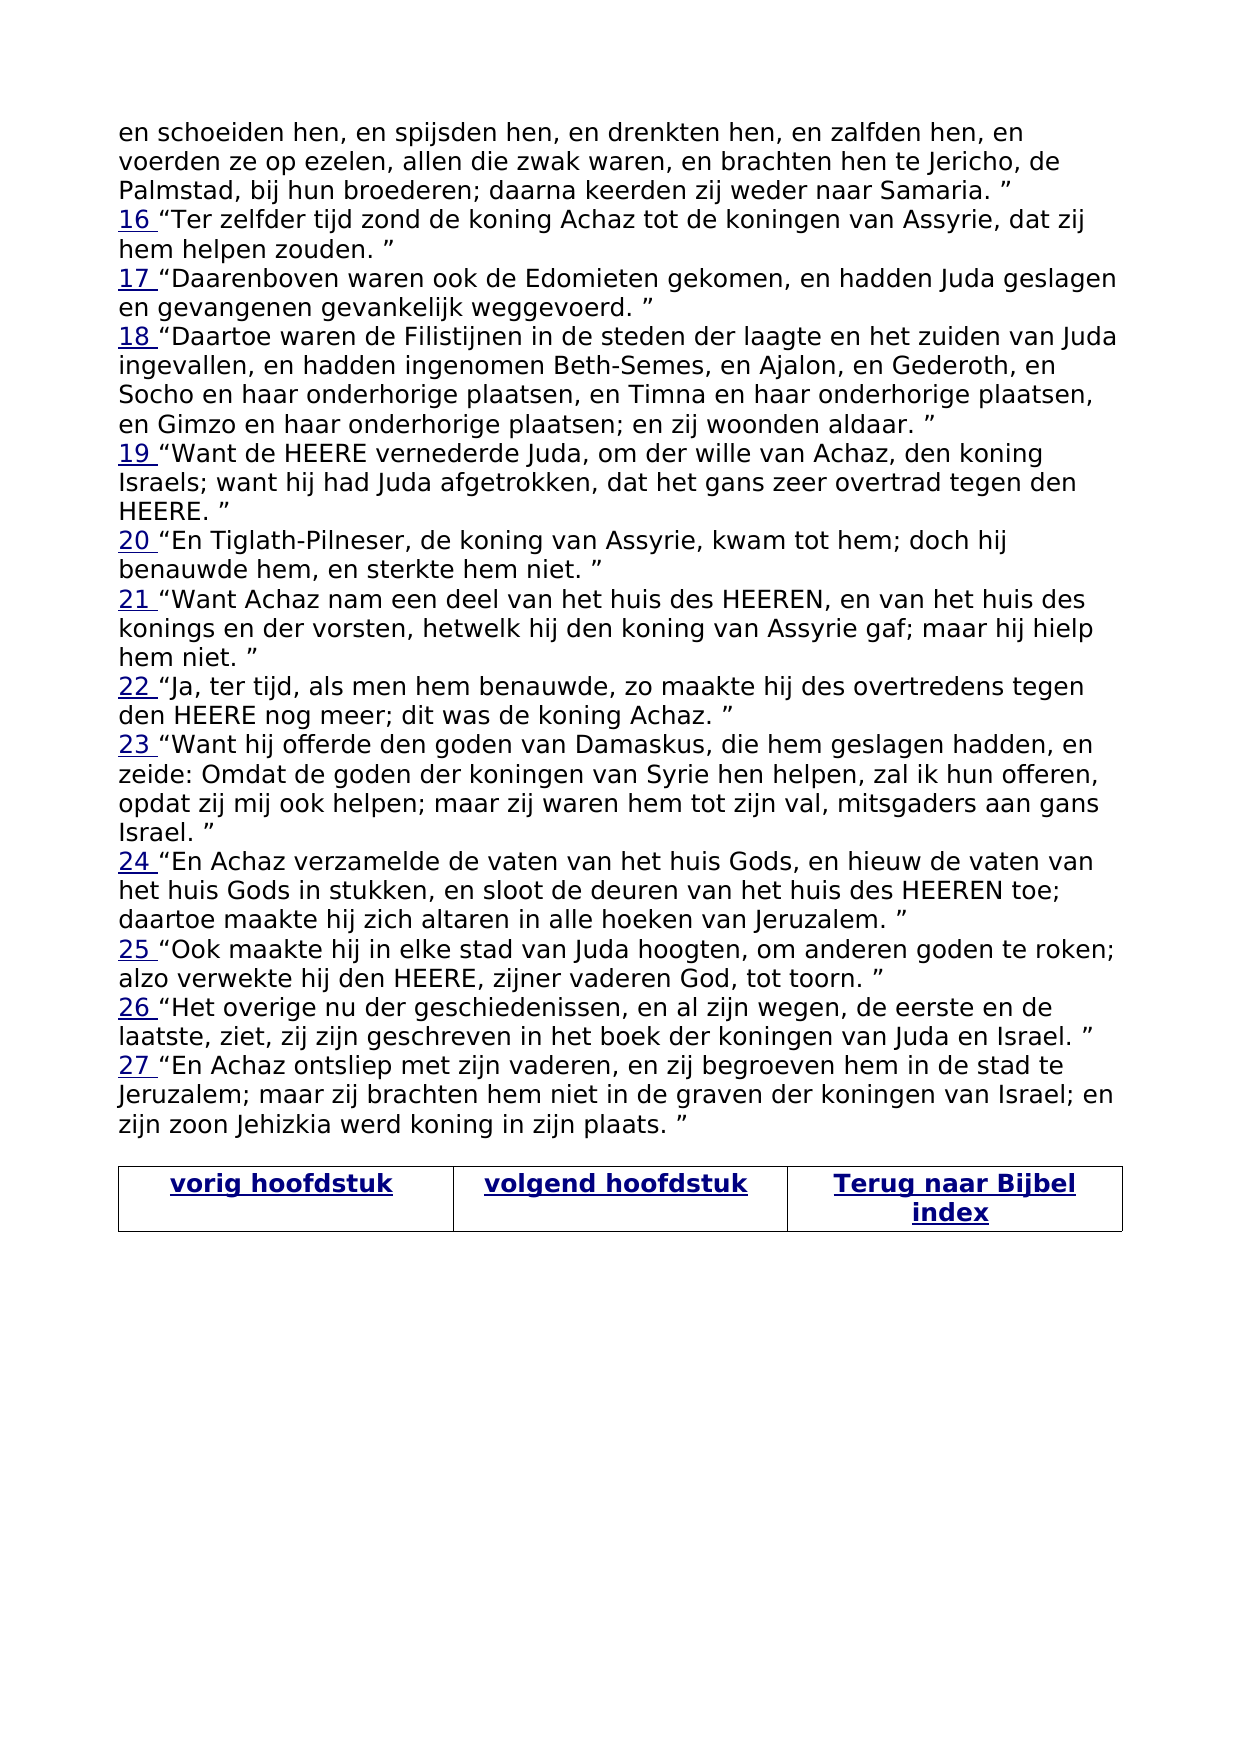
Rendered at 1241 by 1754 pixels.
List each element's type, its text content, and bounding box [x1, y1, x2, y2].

table_header vorig hoofdstuk [119, 1167, 453, 1231]
table_header Terug naar Bijbel index [788, 1167, 1122, 1231]
table_header volgend hoofdstuk [454, 1167, 787, 1231]
text en schoeiden hen, en spijsden hen, en drenkten hen, en zalfden hen, en voerden ze op ezelen, allen die zwak waren, en brachten hen te Jericho, de Palmstad, bij hun broederen; daarna keerden zij weder naar Samaria. ” 16 “Ter zelfder tijd zond de koning Achaz tot de koningen van Assyrie, dat zij hem helpen zouden. ” 17 “Daarenboven waren ook de Edomieten gekomen, en hadden Juda geslagen en gevangenen gevankelijk weggevoerd. ” 18 “Daartoe waren de Filistijnen in de steden der laagte en het zuiden van Juda ingevallen, en hadden ingenomen Beth-Semes, en Ajalon, en Gederoth, en Socho en haar onderhorige plaatsen, en Timna en haar onderhorige plaatsen, en Gimzo en haar onderhorige plaatsen; en zij woonden aldaar. ” 19 “Want de HEERE vernederde Juda, om der wille van Achaz, den koning Israels; want hij had Juda afgetrokken, dat het gans zeer overtrad tegen den HEERE. ” 20 “En Tiglath-Pilneser, de koning van Assyrie, kwam tot hem; doch hij benauwde hem, en sterkte hem niet. ” 21 “Want Achaz nam een deel van het huis des HEEREN, en van het huis des konings en der vorsten, hetwelk hij den koning van Assyrie gaf; maar hij hielp hem niet. ” 22 “Ja, ter tijd, als men hem benauwde, zo maakte hij des overtredens tegen den HEERE nog meer; dit was de koning Achaz. ” 23 “Want hij offerde den goden van Damaskus, die hem geslagen hadden, en zeide: Omdat de goden der koningen van Syrie hen helpen, zal ik hun offeren, opdat zij mij ook helpen; maar zij waren hem tot zijn val, mitsgaders aan gans Israel. ” 24 “En Achaz verzamelde de vaten van het huis Gods, en hieuw de vaten van het huis Gods in stukken, en sloot de deuren van het huis des HEEREN toe; daartoe maakte hij zich altaren in alle hoeken van Jeruzalem. ” 25 “Ook maakte hij in elke stad van Juda hoogten, om anderen goden te roken; alzo verwekte hij den HEERE, zijner vaderen God, tot toorn. ” 26 “Het overige nu der geschiedenissen, en al zijn wegen, de eerste en de laatste, ziet, zij zijn geschreven in het boek der koningen van Juda en Israel. ” 27 “En Achaz ontsliep met zijn vaderen, en zij begroeven hem in de stad te Jeruzalem; maar zij brachten hem niet in de graven der koningen van Israel; en zijn zoon Jehizkia werd koning in zijn plaats. ” [118, 118, 1122, 1139]
